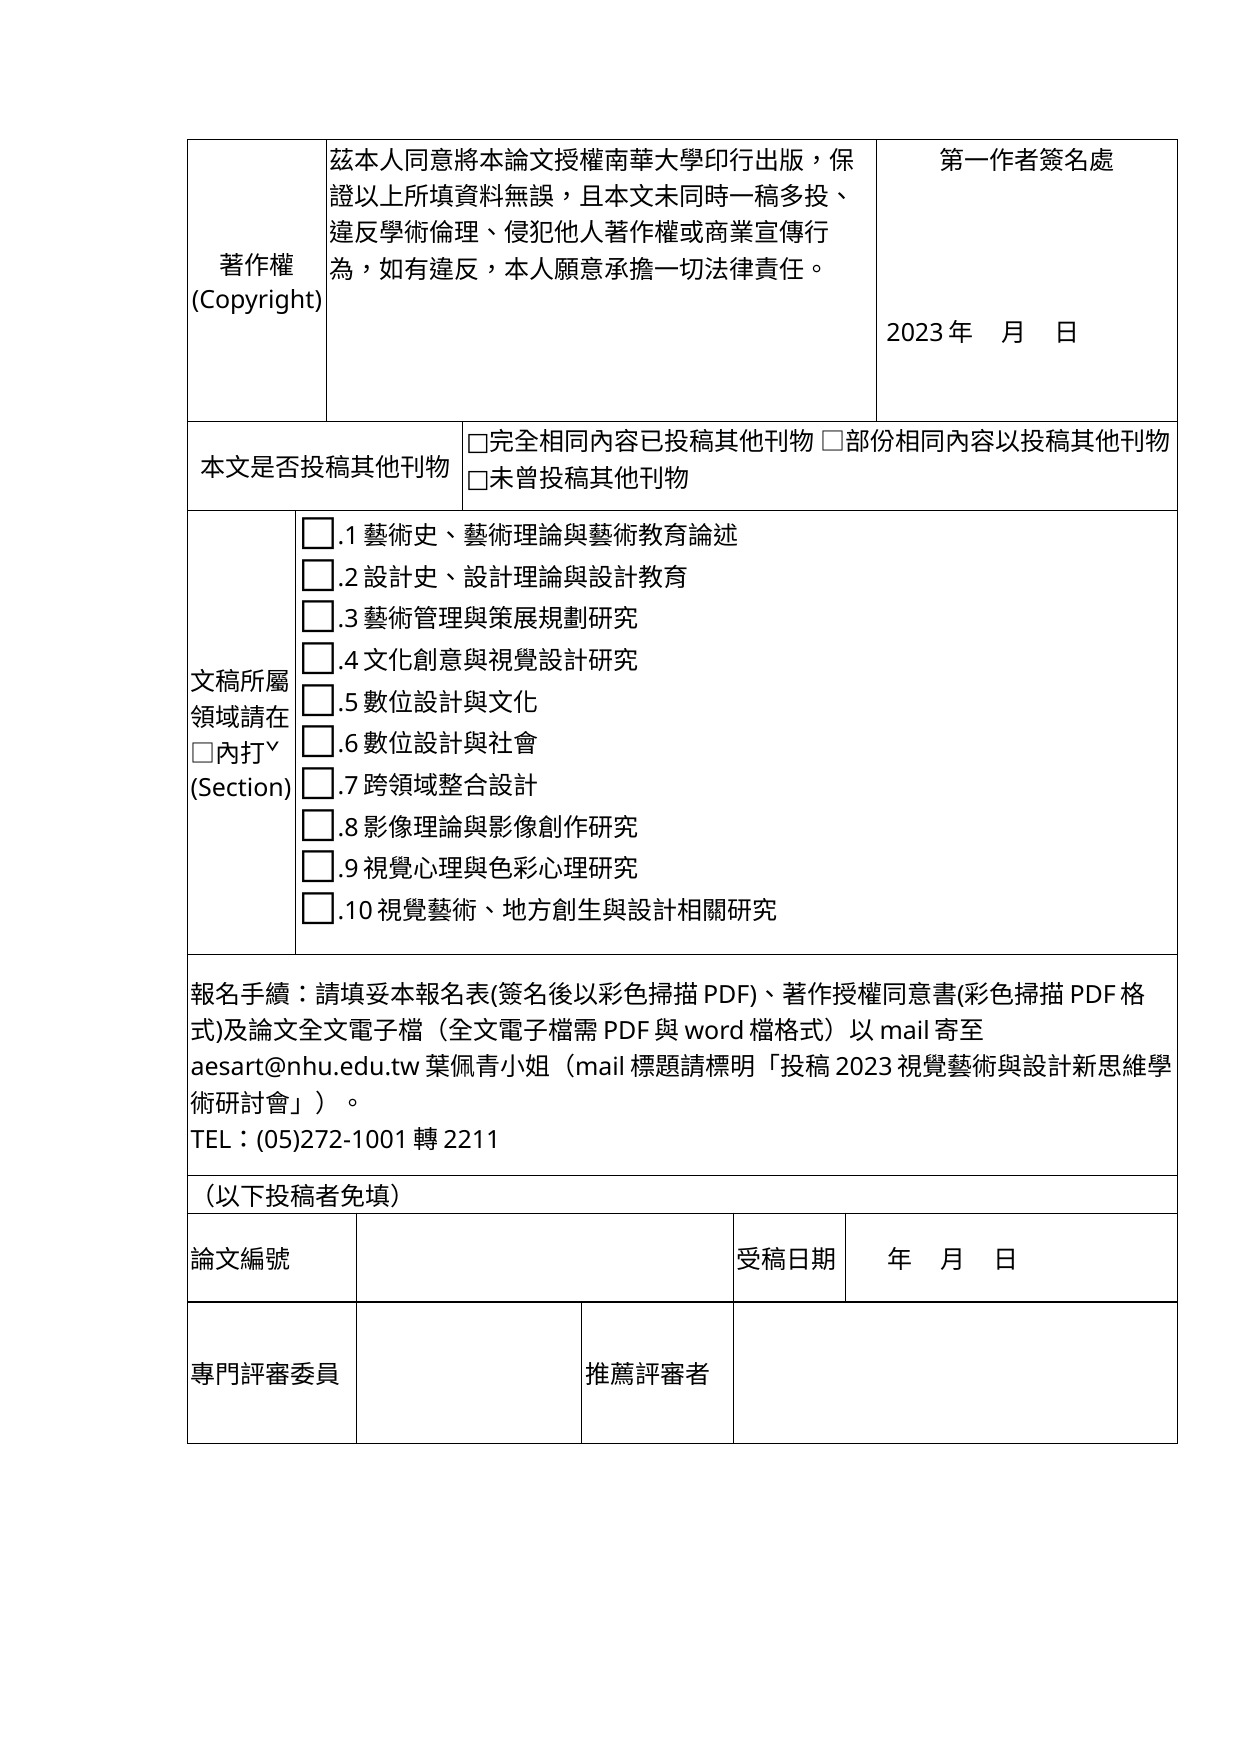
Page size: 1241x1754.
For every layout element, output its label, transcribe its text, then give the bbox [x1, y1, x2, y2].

table_cell 年 月 日 [846, 1214, 1177, 1301]
table_cell [357, 1214, 733, 1301]
table_cell 專門評審委員 [188, 1303, 356, 1442]
table_cell □完全相同內容已投稿其他刊物 □部份相同內容以投稿其他刊物 □未曾投稿其他刊物 [463, 422, 1177, 510]
table_cell 報名手續：請填妥本報名表(簽名後以彩色掃描PDF)、著作授權同意書(彩色掃描PDF格式)及論文全文電子檔（全文電子檔需PDF與word檔格式）以mail寄至aesart@nhu.edu.tw葉佩青小姐（mail標題請標明「投稿2023視覺藝術與設計新思維學術研討會」）。 TEL：(05)272-1001轉2211 [188, 955, 1177, 1175]
table_cell 茲本人同意將本論文授權南華大學印行出版，保證以上所填資料無誤，且本文未同時一稿多投、違反學術倫理、侵犯他人著作權或商業宣傳行為，如有違反，本人願意承擔一切法律責任。 [327, 140, 876, 421]
table_cell 文稿所屬領域請在□內打ˇ (Section) [188, 511, 295, 954]
table_cell [357, 1303, 581, 1442]
table_cell 推薦評審者 [582, 1303, 733, 1442]
table_cell 受稿日期 [734, 1214, 845, 1301]
table_cell 論文編號 [188, 1214, 356, 1301]
table_cell 著作權 (Copyright) [188, 140, 326, 421]
table_cell 第一作者簽名處 2023年 月 日 [877, 140, 1177, 421]
table_cell □.1藝術史、藝術理論與藝術教育論述 □.2設計史、設計理論與設計教育 □.3藝術管理與策展規劃研究 □.4文化創意與視覺設計研究 □.5數位設計與文化 □.6數位設計與社會 □.7跨領域整合設計 □.8影像理論與影像創作研究 □.9視覺心理與色彩心理研究 □.10視覺藝術、地方創生與設計相關研究 [296, 511, 1177, 954]
table_cell 本文是否投稿其他刊物 [188, 422, 462, 510]
table_cell （以下投稿者免填） [188, 1176, 1177, 1212]
table_cell [734, 1303, 1177, 1442]
